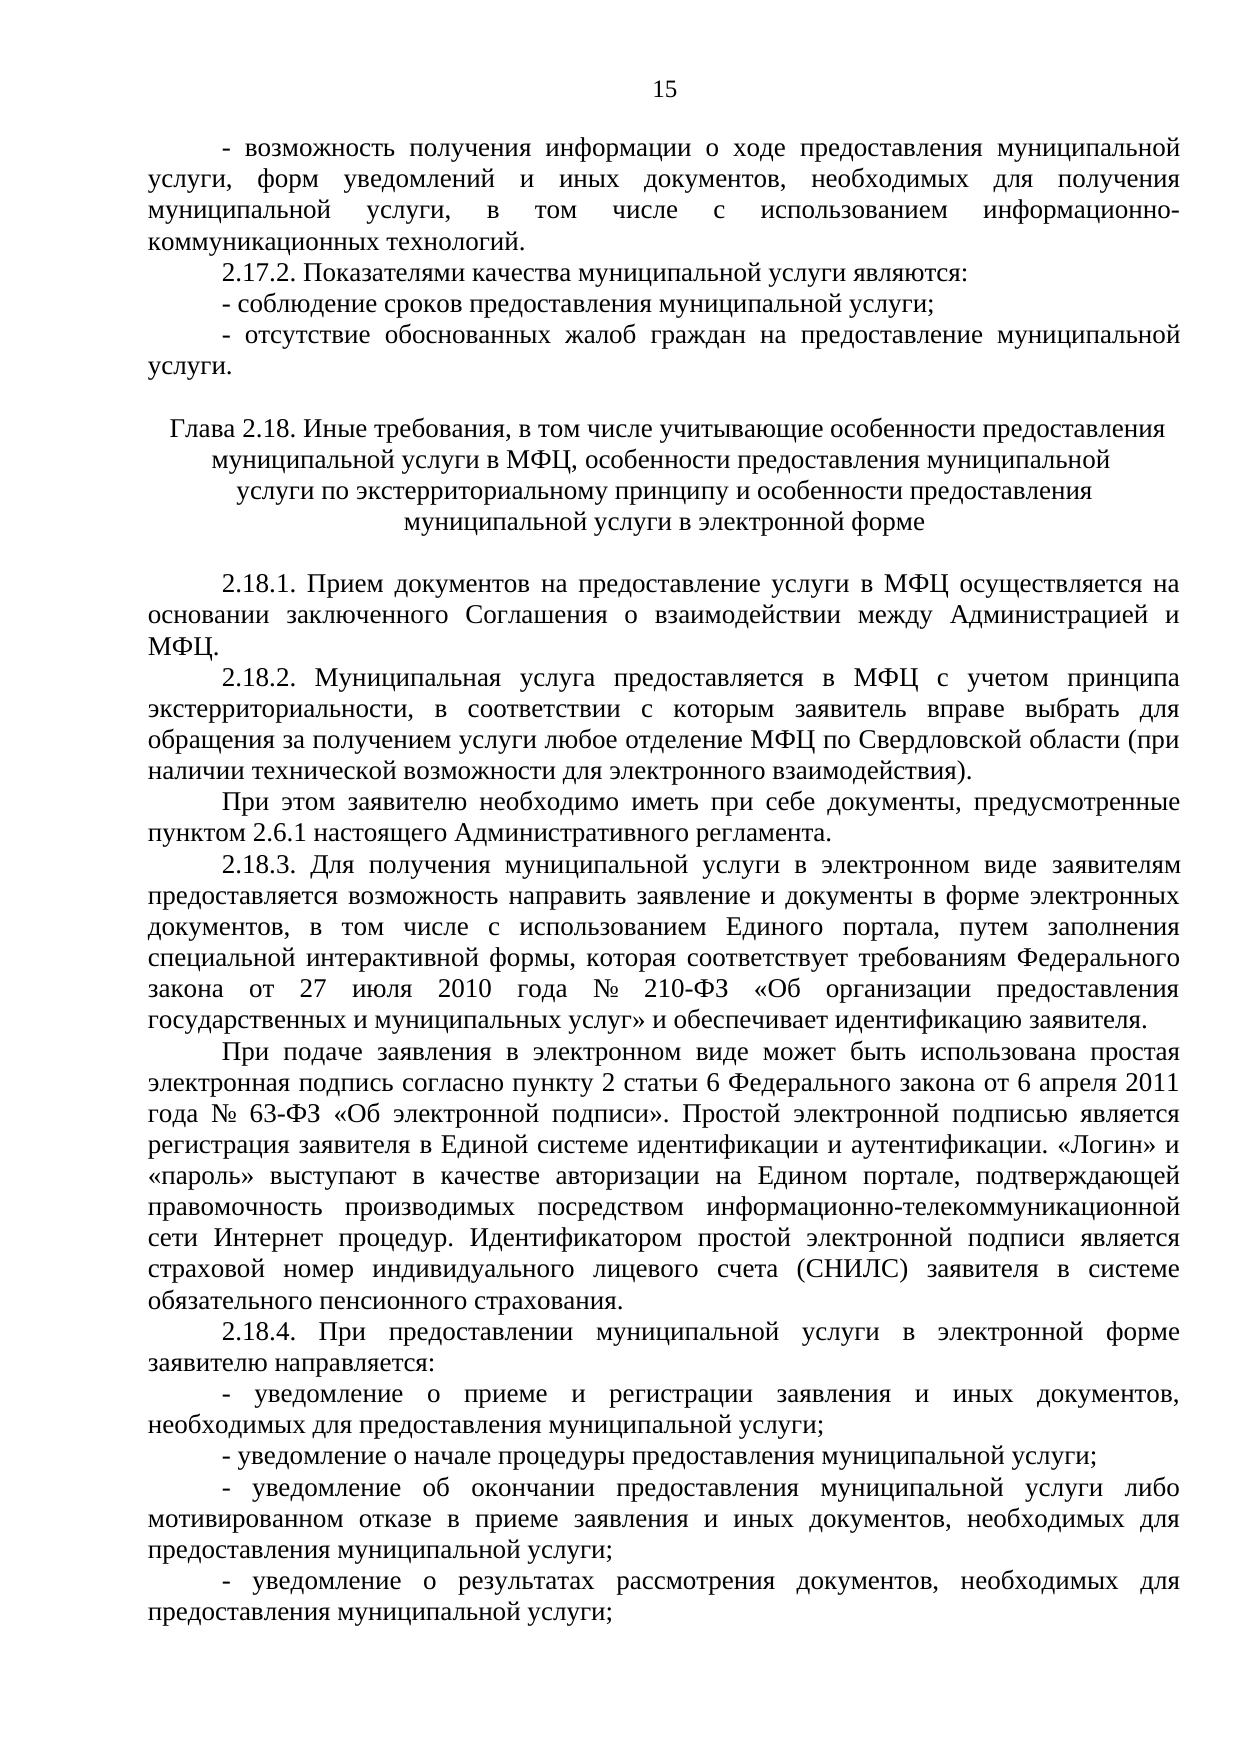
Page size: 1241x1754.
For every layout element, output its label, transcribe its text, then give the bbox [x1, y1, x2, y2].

text 2.18.3. Для получения муниципальной услуги в электронном виде заявителям предоставляется возможность направить заявление и документы в форме электронных документов, в том числе с использованием Единого портала, путем заполнения специальной интерактивной формы, которая соответствует требованиям Федерального закона от 27 июля 2010 года № 210-ФЗ «Об организации предоставления государственных и муниципальных услуг» и обеспечивает идентификацию заявителя. [148, 848, 1181, 1034]
text При этом заявителю необходимо иметь при себе документы, предусмотренные пунктом 2.6.1 настоящего Административного регламента. [148, 785, 1181, 848]
text При подаче заявления в электронном виде может быть использована простая электронная подпись согласно пункту 2 статьи 6 Федерального закона от 6 апреля 2011 года № 63-ФЗ «Об электронной подписи». Простой электронной подписью является регистрация заявителя в Единой системе идентификации и аутентификации. «Логин» и «пароль» выступают в качестве авторизации на Едином портале, подтверждающей правомочность производимых посредством информационно-телекоммуникационной сети Интернет процедур. Идентификатором простой электронной подписи является страховой номер индивидуального лицевого счета (СНИЛС) заявителя в системе обязательного пенсионного страхования. [148, 1034, 1181, 1315]
text 2.18.2. Муниципальная услуга предоставляется в МФЦ с учетом принципа экстерриториальности, в соответствии с которым заявитель вправе выбрать для обращения за получением услуги любое отделение МФЦ по Свердловской области (при наличии технической возможности для электронного взаимодействия). [148, 661, 1181, 785]
text 2.17.2. Показателями качества муниципальной услуги являются: [148, 256, 1181, 287]
text - соблюдение сроков предоставления муниципальной услуги; [148, 287, 1181, 318]
text 2.18.1. Прием документов на предоставление услуги в МФЦ осуществляется на основании заключенного Соглашения о взаимодействии между Администрацией и МФЦ. [148, 567, 1181, 661]
text - уведомление о начале процедуры предоставления муниципальной услуги; [148, 1439, 1181, 1471]
text - уведомление о приеме и регистрации заявления и иных документов, необходимых для предоставления муниципальной услуги; [148, 1377, 1181, 1439]
text - уведомление об окончании предоставления муниципальной услуги либо мотивированном отказе в приеме заявления и иных документов, необходимых для предоставления муниципальной услуги; [148, 1471, 1181, 1564]
text - возможность получения информации о ходе предоставления муниципальной услуги, форм уведомлений и иных документов, необходимых для получения муниципальной услуги, в том числе с использованием информационно-коммуникационных технологий. [148, 131, 1181, 256]
text - отсутствие обоснованных жалоб граждан на предоставление муниципальной услуги. [148, 318, 1181, 381]
text 2.18.4. При предоставлении муниципальной услуги в электронной форме заявителю направляется: [148, 1315, 1181, 1377]
text - уведомление о результатах рассмотрения документов, необходимых для предоставления муниципальной услуги; [148, 1564, 1181, 1626]
text Глава 2.18. Иные требования, в том числе учитывающие особенности предоставления муниципальной услуги в МФЦ, особенности предоставления муниципальной услуги по экстерриториальному принципу и особенности предоставления муниципальной услуги в электронной форме [148, 412, 1181, 536]
